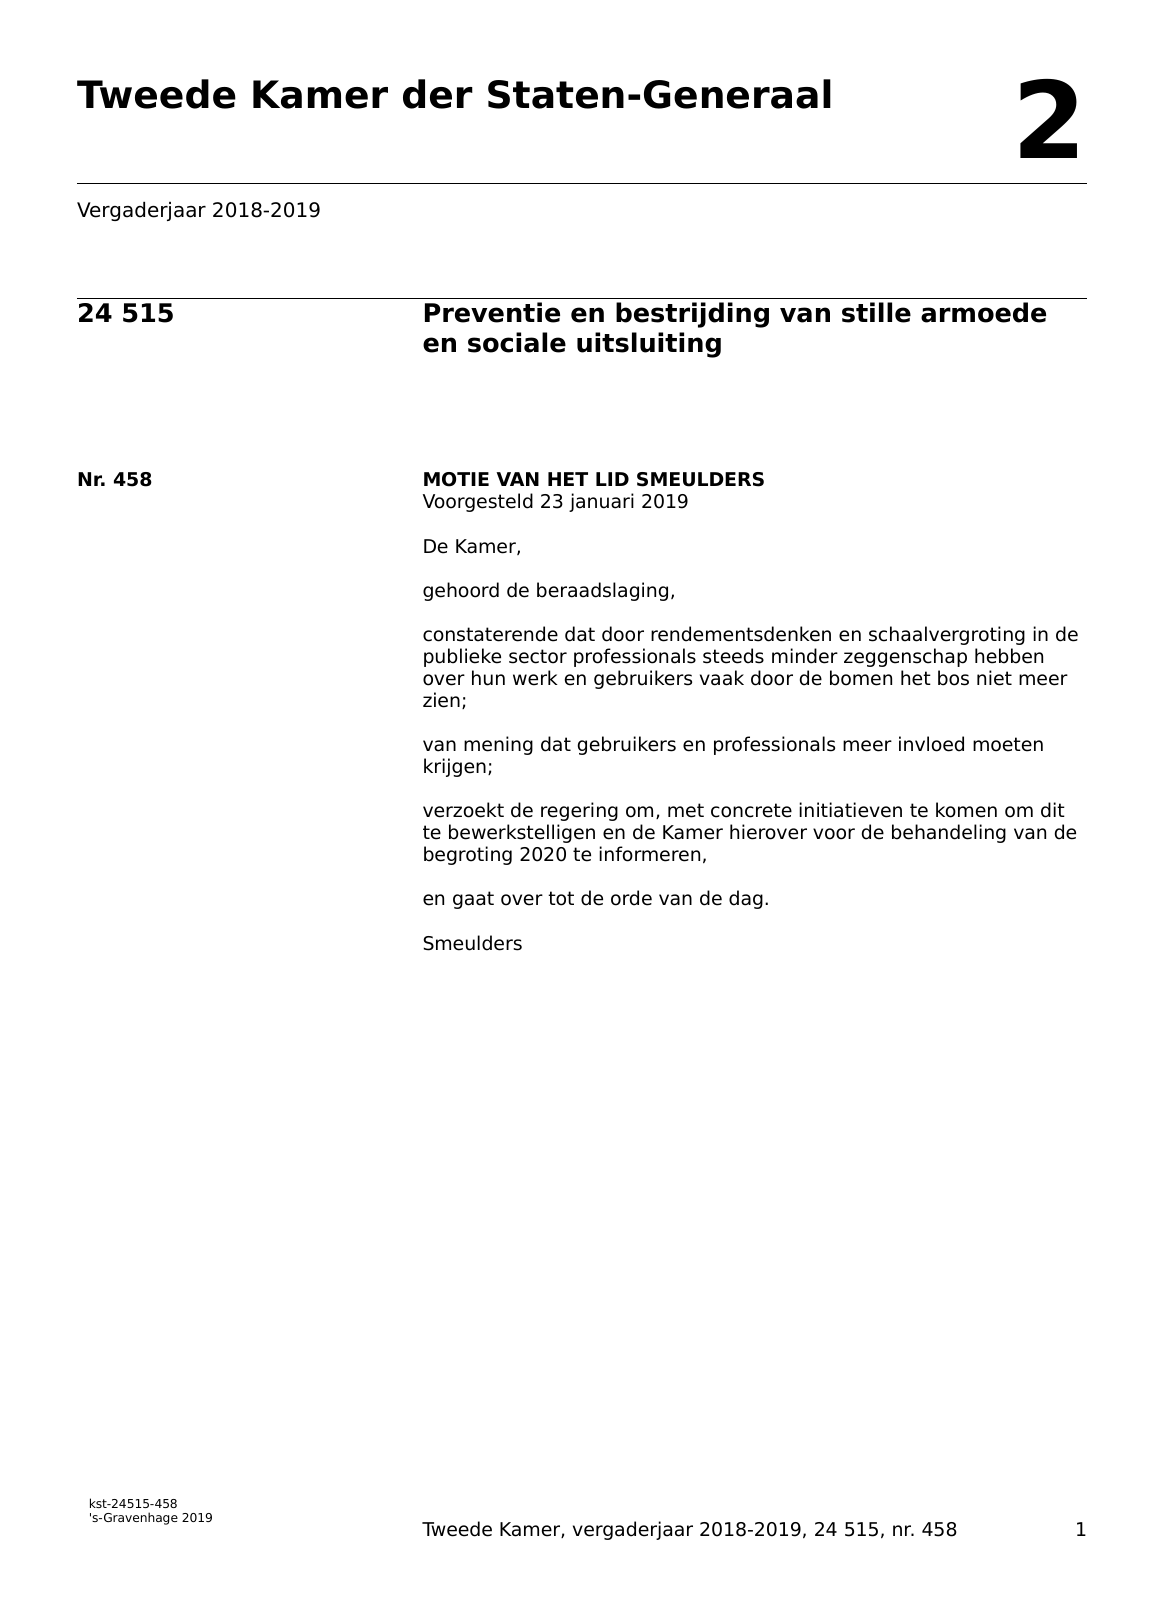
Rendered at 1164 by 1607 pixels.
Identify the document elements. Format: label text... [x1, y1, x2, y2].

text De Kamer, [422, 536, 1087, 557]
subtitle Nr. 458 MOTIE VAN HET LID SMEULDERS [77, 469, 1087, 491]
text Smeulders [422, 932, 1087, 954]
table_header 2 [886, 59, 1087, 183]
text kst-24515-458 [88, 1497, 323, 1511]
table_cell Vergaderjaar 2018-2019 [77, 184, 1087, 298]
table_header Tweede Kamer der Staten-Generaal [77, 59, 886, 183]
text 's-Gravenhage 2019 [88, 1511, 323, 1525]
text van mening dat gebruikers en professionals meer invloed moeten krijgen; [422, 734, 1087, 778]
text en gaat over tot de orde van de dag. [422, 888, 1087, 910]
subtitle 24 515 Preventie en bestrijding van stille armoede en sociale uitsluiting [77, 299, 1087, 358]
text Voorgesteld 23 januari 2019 [422, 491, 1087, 513]
text verzoekt de regering om, met concrete initiatieven te komen om dit te bewerkstelligen en de Kamer hierover voor de behandeling van de begroting 2020 te informeren, [422, 800, 1087, 866]
text constaterende dat door rendementsdenken en schaalvergroting in de publieke sector professionals steeds minder zeggenschap hebben over hun werk en gebruikers vaak door de bomen het bos niet meer zien; [422, 624, 1087, 712]
text gehoord de beraadslaging, [422, 580, 1087, 602]
